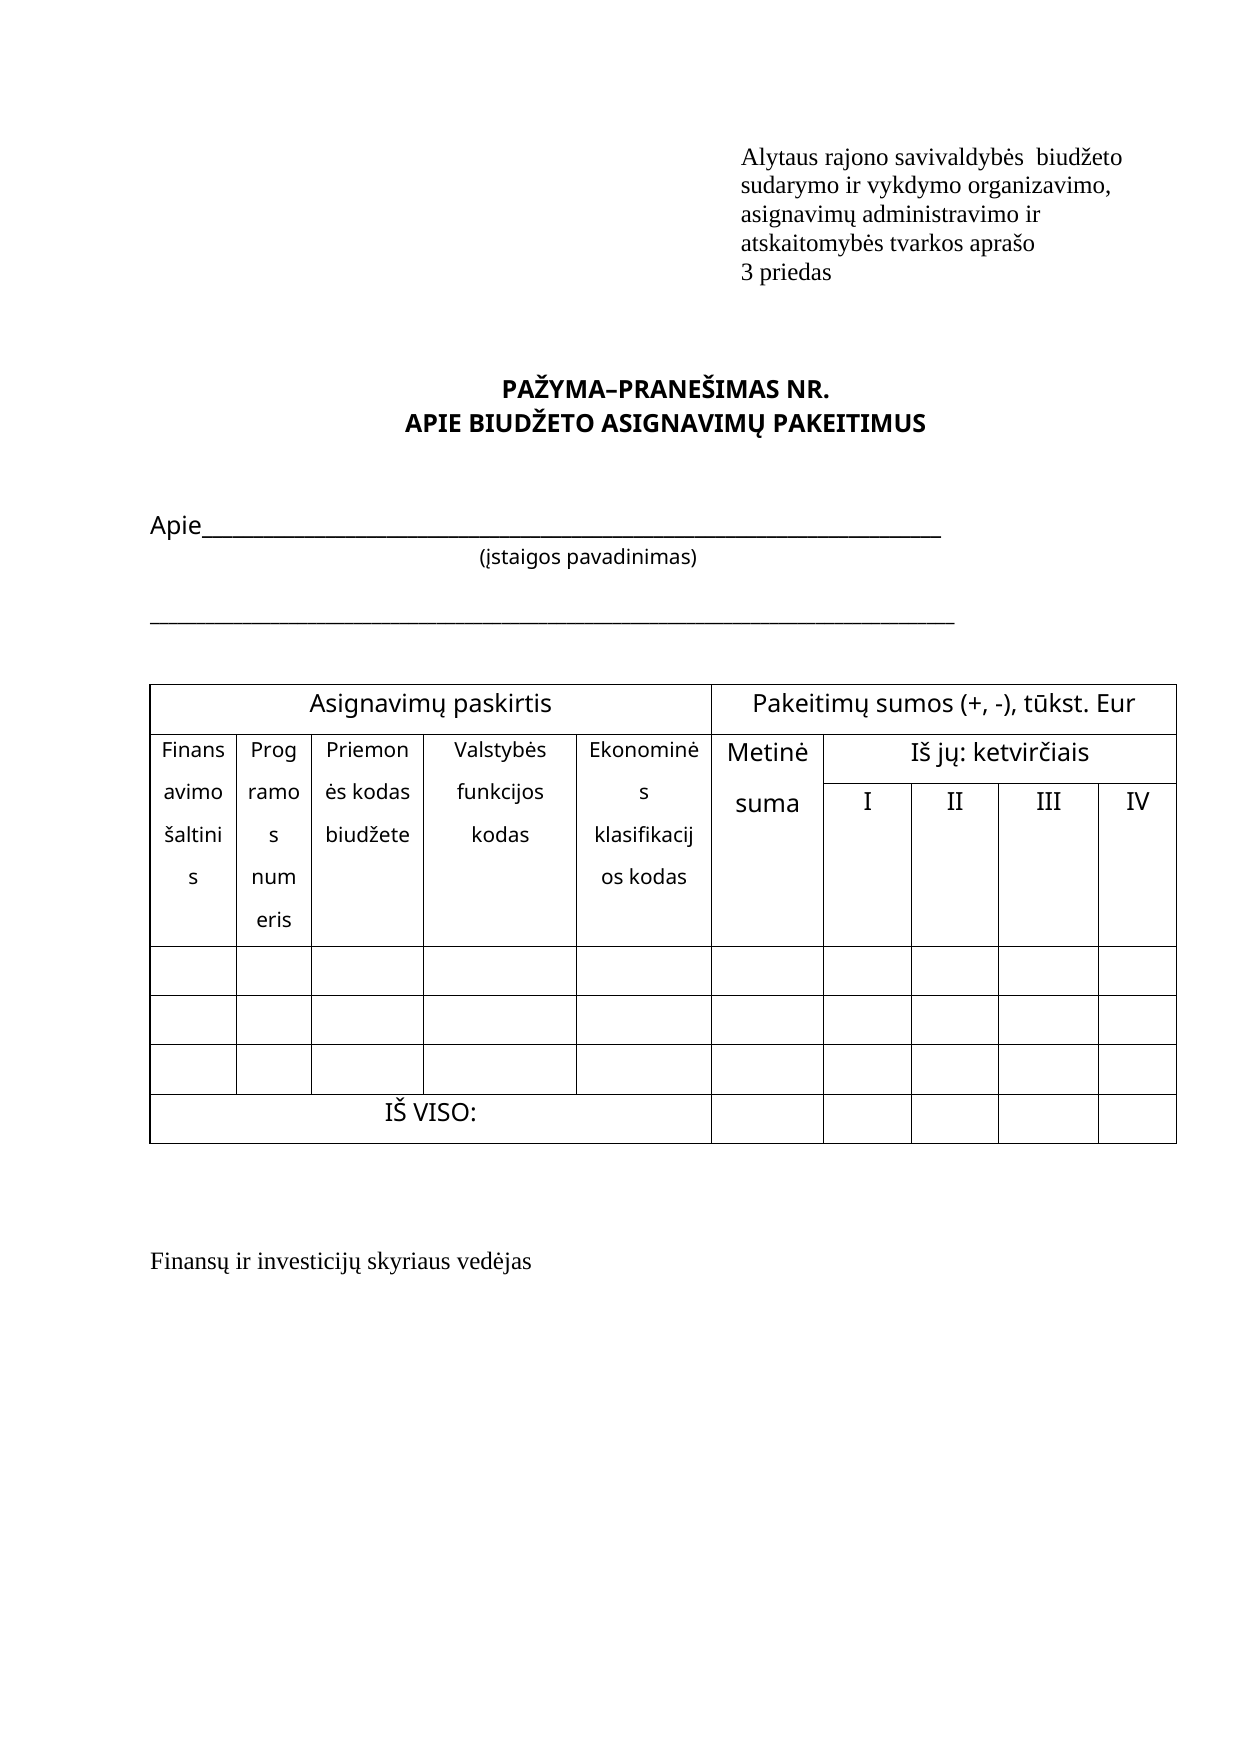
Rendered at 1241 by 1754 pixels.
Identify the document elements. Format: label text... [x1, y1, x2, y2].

table_cell [312, 947, 423, 995]
table_cell [999, 1045, 1098, 1094]
table_cell IV [1099, 784, 1176, 946]
table_cell [912, 1095, 998, 1143]
table_cell [1099, 1095, 1176, 1143]
table_cell [999, 996, 1098, 1044]
table_cell [424, 996, 576, 1044]
table_cell [577, 947, 711, 995]
table_cell [151, 1045, 236, 1094]
text _______________________________________________________________________________________ [150, 599, 1181, 627]
table_cell III [999, 784, 1098, 946]
text Alytaus rajono savivaldybės biudžeto sudarymo ir vykdymo organizavimo, asignavimų administravimo ir atskaitomybės tvarkos aprašo [741, 142, 1181, 257]
table_cell IŠ VISO: [151, 1095, 711, 1143]
text APIE BIUDŽETO ASIGNAVIMŲ PAKEITIMUS [150, 406, 1181, 440]
table_cell [712, 1045, 823, 1094]
text PAŽYMA–PRANEŠIMAS NR. [150, 372, 1181, 406]
text Apie________________________________________________________________________ [150, 508, 1181, 542]
table_cell [712, 996, 823, 1044]
table_cell [912, 1045, 998, 1094]
table_cell [424, 1045, 576, 1094]
text Finansų ir investicijų skyriaus vedėjas [150, 1246, 1181, 1275]
table_cell [712, 947, 823, 995]
table_cell [424, 947, 576, 995]
table_cell [824, 1045, 911, 1094]
table_cell [999, 947, 1098, 995]
table_cell Metinė suma [712, 735, 823, 946]
table_header Pakeitimų sumos (+, -), tūkst. Eur [712, 685, 1176, 734]
text 3 priedas [741, 257, 1181, 286]
table_cell II [912, 784, 998, 946]
table_cell [999, 1095, 1098, 1143]
table_header Asignavimų paskirtis [151, 685, 711, 734]
table_cell Programos numeris [237, 735, 311, 946]
table_cell [912, 947, 998, 995]
table_cell [151, 996, 236, 1044]
table_cell [312, 1045, 423, 1094]
table_cell [1099, 1045, 1176, 1094]
table_cell Valstybės funkcijos kodas [424, 735, 576, 946]
table_cell Finansavimo šaltinis [151, 735, 236, 946]
table_cell Iš jų: ketvirčiais [824, 735, 1176, 783]
table_cell [824, 947, 911, 995]
table_cell [151, 947, 236, 995]
text (įstaigos pavadinimas) [150, 542, 1181, 571]
table_cell [577, 996, 711, 1044]
table_cell [237, 996, 311, 1044]
table_cell [312, 996, 423, 1044]
table_cell [1099, 947, 1176, 995]
table_cell Ekonominės klasifikacijos kodas [577, 735, 711, 946]
table_cell [237, 1045, 311, 1094]
table_cell [824, 996, 911, 1044]
table_cell [712, 1095, 823, 1143]
table_cell I [824, 784, 911, 946]
table_cell [824, 1095, 911, 1143]
table_cell [237, 947, 311, 995]
table_cell [1099, 996, 1176, 1044]
table_cell Priemonės kodas biudžete [312, 735, 423, 946]
table_cell [577, 1045, 711, 1094]
table_cell [912, 996, 998, 1044]
